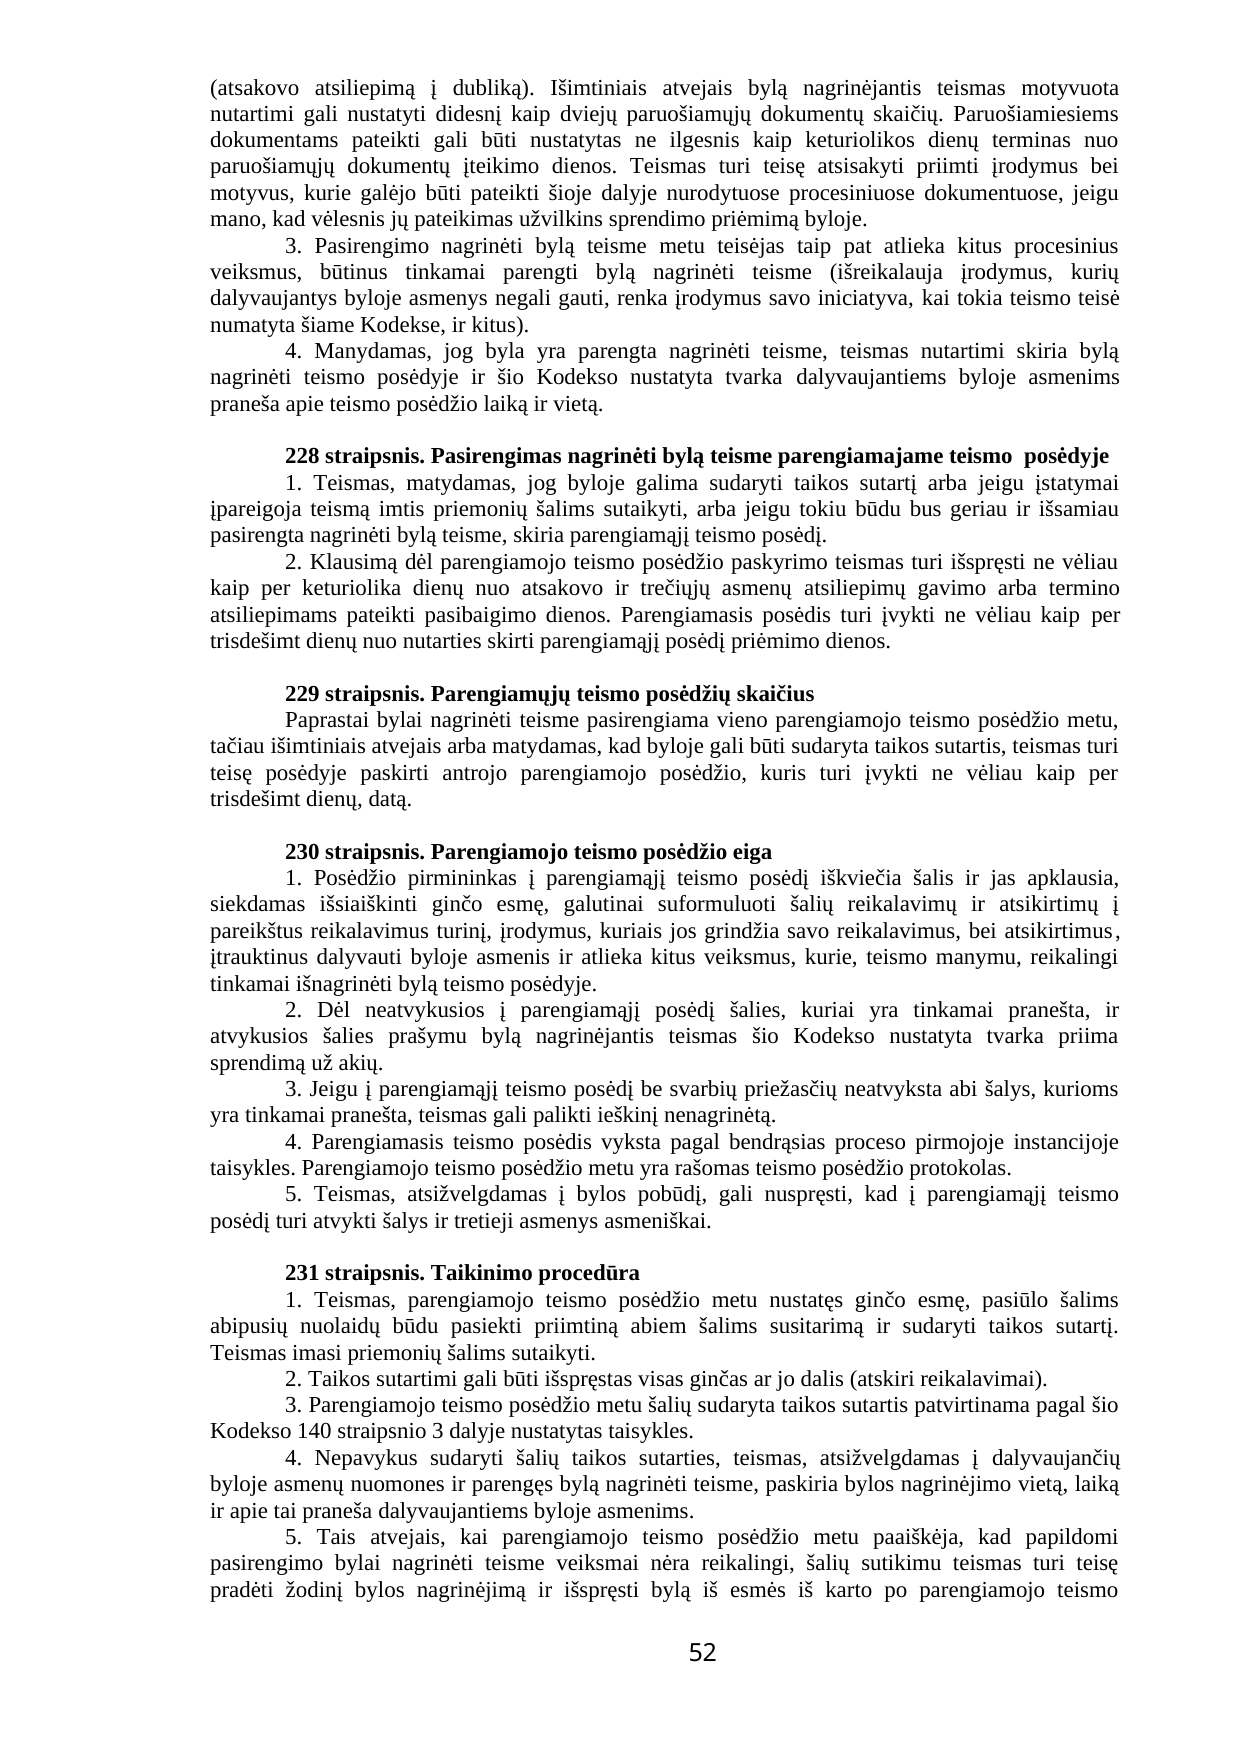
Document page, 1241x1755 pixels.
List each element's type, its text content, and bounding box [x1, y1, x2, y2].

text 1. Posėdžio pirmininkas į parengiamąjį teismo posėdį iškviečia šalis ir jas apklausia, siekdamas išsiaiškinti ginčo esmę, galutinai suformuluoti šalių reikalavimų ir atsikirtimų į pareikštus reikalavimus turinį, įrodymus, kuriais jos grindžia savo reikalavimus, bei atsikirtimus, įtrauktinus dalyvauti byloje asmenis ir atlieka kitus veiksmus, kurie, teismo manymu, reikalingi tinkamai išnagrinėti bylą teismo posėdyje. [210, 864, 1120, 996]
text Paprastai bylai nagrinėti teisme pasirengiama vieno parengiamojo teismo posėdžio metu, tačiau išimtiniais atvejais arba matydamas, kad byloje gali būti sudaryta taikos sutartis, teismas turi teisę posėdyje paskirti antrojo parengiamojo posėdžio, kuris turi įvykti ne vėliau kaip per trisdešimt dienų, datą. [210, 706, 1120, 811]
text 4. Parengiamasis teismo posėdis vyksta pagal bendrąsias proceso pirmojoje instancijoje taisykles. Parengiamojo teismo posėdžio metu yra rašomas teismo posėdžio protokolas. [210, 1128, 1120, 1180]
text 228 straipsnis. Pasirengimas nagrinėti bylą teisme parengiamajame teismo posėdyje [285, 442, 1120, 469]
text 229 straipsnis. Parengiamųjų teismo posėdžių skaičius [210, 680, 1120, 706]
text 1. Teismas, parengiamojo teismo posėdžio metu nustatęs ginčo esmę, pasiūlo šalims abipusių nuolaidų būdu pasiekti priimtiną abiem šalims susitarimą ir sudaryti taikos sutartį. Teismas imasi priemonių šalims sutaikyti. [210, 1286, 1120, 1365]
text 2. Taikos sutartimi gali būti išspręstas visas ginčas ar jo dalis (atskiri reikalavimai). [210, 1365, 1120, 1391]
text 5. Teismas, atsižvelgdamas į bylos pobūdį, gali nuspręsti, kad į parengiamąjį teismo posėdį turi atvykti šalys ir tretieji asmenys asmeniškai. [210, 1180, 1120, 1233]
text 1. Teismas, matydamas, jog byloje galima sudaryti taikos sutartį arba jeigu įstatymai įpareigoja teismą imtis priemonių šalims sutaikyti, arba jeigu tokiu būdu bus geriau ir išsamiau pasirengta nagrinėti bylą teisme, skiria parengiamąjį teismo posėdį. [210, 469, 1120, 548]
text 3. Parengiamojo teismo posėdžio metu šalių sudaryta taikos sutartis patvirtinama pagal šio Kodekso 140 straipsnio 3 dalyje nustatytas taisykles. [210, 1391, 1120, 1444]
text 3. Jeigu į parengiamąjį teismo posėdį be svarbių priežasčių neatvyksta abi šalys, kurioms yra tinkamai pranešta, teismas gali palikti ieškinį nenagrinėtą. [210, 1075, 1120, 1128]
text 4. Nepavykus sudaryti šalių taikos sutarties, teismas, atsižvelgdamas į dalyvaujančių byloje asmenų nuomones ir parengęs bylą nagrinėti teisme, paskiria bylos nagrinėjimo vietą, laiką ir apie tai praneša dalyvaujantiems byloje asmenims. [210, 1444, 1120, 1523]
text 3. Pasirengimo nagrinėti bylą teisme metu teisėjas taip pat atlieka kitus procesinius veiksmus, būtinus tinkamai parengti bylą nagrinėti teisme (išreikalauja įrodymus, kurių dalyvaujantys byloje asmenys negali gauti, renka įrodymus savo iniciatyva, kai tokia teismo teisė numatyta šiame Kodekse, ir kitus). [210, 232, 1120, 337]
text 2. Dėl neatvykusios į parengiamąjį posėdį šalies, kuriai yra tinkamai pranešta, ir atvykusios šalies prašymu bylą nagrinėjantis teismas šio Kodekso nustatyta tvarka priima sprendimą už akių. [210, 996, 1120, 1075]
text 4. Manydamas, jog byla yra parengta nagrinėti teisme, teismas nutartimi skiria bylą nagrinėti teismo posėdyje ir šio Kodekso nustatyta tvarka dalyvaujantiems byloje asmenims praneša apie teismo posėdžio laiką ir vietą. [210, 337, 1120, 416]
text (atsakovo atsiliepimą į dubliką). Išimtiniais atvejais bylą nagrinėjantis teismas motyvuota nutartimi gali nustatyti didesnį kaip dviejų paruošiamųjų dokumentų skaičių. Paruošiamiesiems dokumentams pateikti gali būti nustatytas ne ilgesnis kaip keturiolikos dienų terminas nuo paruošiamųjų dokumentų įteikimo dienos. Teismas turi teisę atsisakyti priimti įrodymus bei motyvus, kurie galėjo būti pateikti šioje dalyje nurodytuose procesiniuose dokumentuose, jeigu mano, kad vėlesnis jų pateikimas užvilkins sprendimo priėmimą byloje. [210, 73, 1120, 232]
text 2. Klausimą dėl parengiamojo teismo posėdžio paskyrimo teismas turi išspręsti ne vėliau kaip per keturiolika dienų nuo atsakovo ir trečiųjų asmenų atsiliepimų gavimo arba termino atsiliepimams pateikti pasibaigimo dienos. Parengiamasis posėdis turi įvykti ne vėliau kaip per trisdešimt dienų nuo nutarties skirti parengiamąjį posėdį priėmimo dienos. [210, 548, 1120, 653]
text 231 straipsnis. Taikinimo procedūra [210, 1259, 1120, 1286]
text 5. Tais atvejais, kai parengiamojo teismo posėdžio metu paaiškėja, kad papildomi pasirengimo bylai nagrinėti teisme veiksmai nėra reikalingi, šalių sutikimu teismas turi teisę pradėti žodinį bylos nagrinėjimą ir išspręsti bylą iš esmės iš karto po parengiamojo teismo [210, 1523, 1120, 1602]
text 230 straipsnis. Parengiamojo teismo posėdžio eiga [210, 838, 1120, 864]
